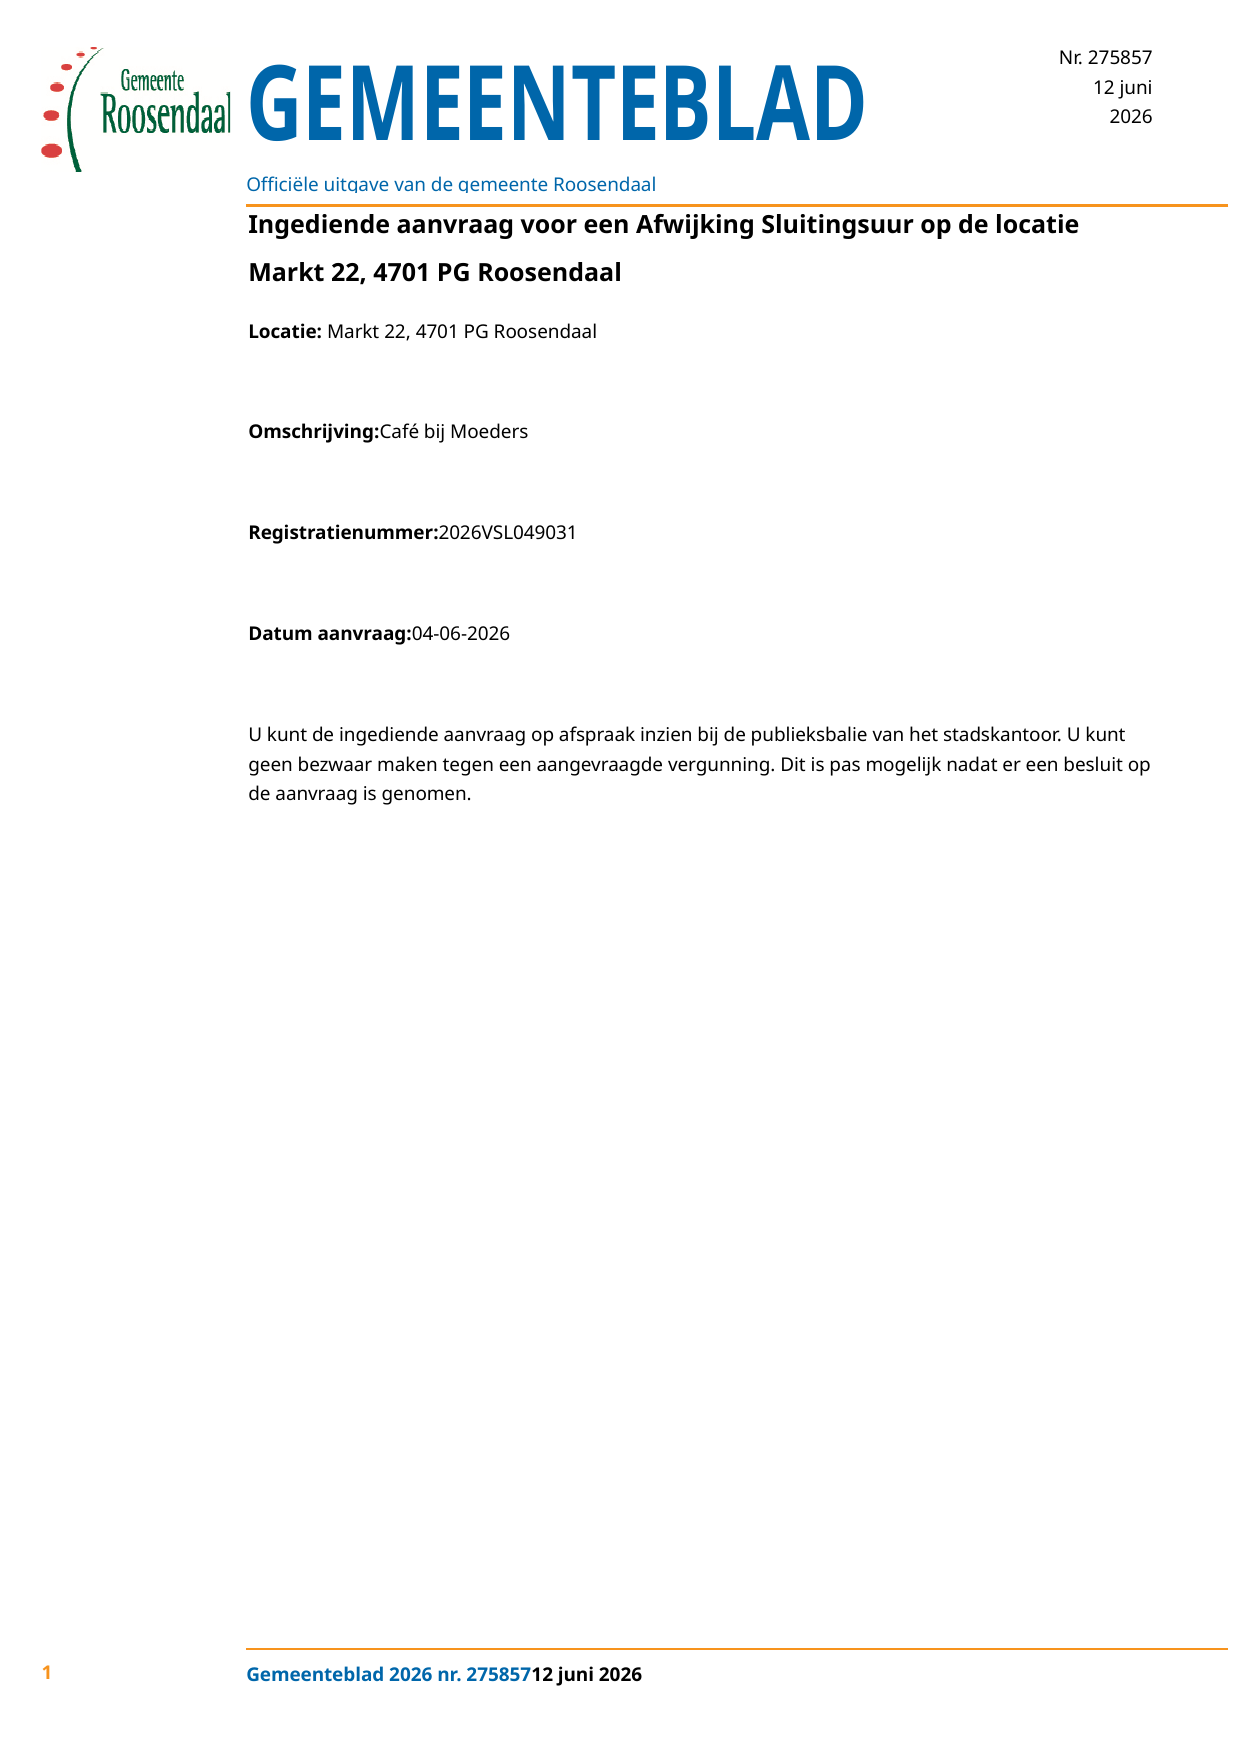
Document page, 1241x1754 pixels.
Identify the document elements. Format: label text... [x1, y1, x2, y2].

picture [41, 47, 231, 172]
text Omschrijving:Café bij Moeders [248, 419, 1152, 444]
text Datum aanvraag:04-06-2026 [248, 620, 1152, 646]
text Registratienummer:2026VSL049031 [248, 519, 1152, 545]
text Ingediende aanvraag voor een Afwijking Sluitingsuur op de locatie Markt 22, 4701 PG Roosendaal [248, 207, 1152, 288]
text Locatie: Markt 22, 4701 PG Roosendaal [248, 318, 1152, 344]
text U kunt de ingediende aanvraag op afspraak inzien bij de publieksbalie van het stadskantoor. U kunt geen bezwaar maken tegen een aangevraagde vergunning. Dit is pas mogelijk nadat er een besluit op de aanvraag is genomen. [248, 721, 1152, 806]
